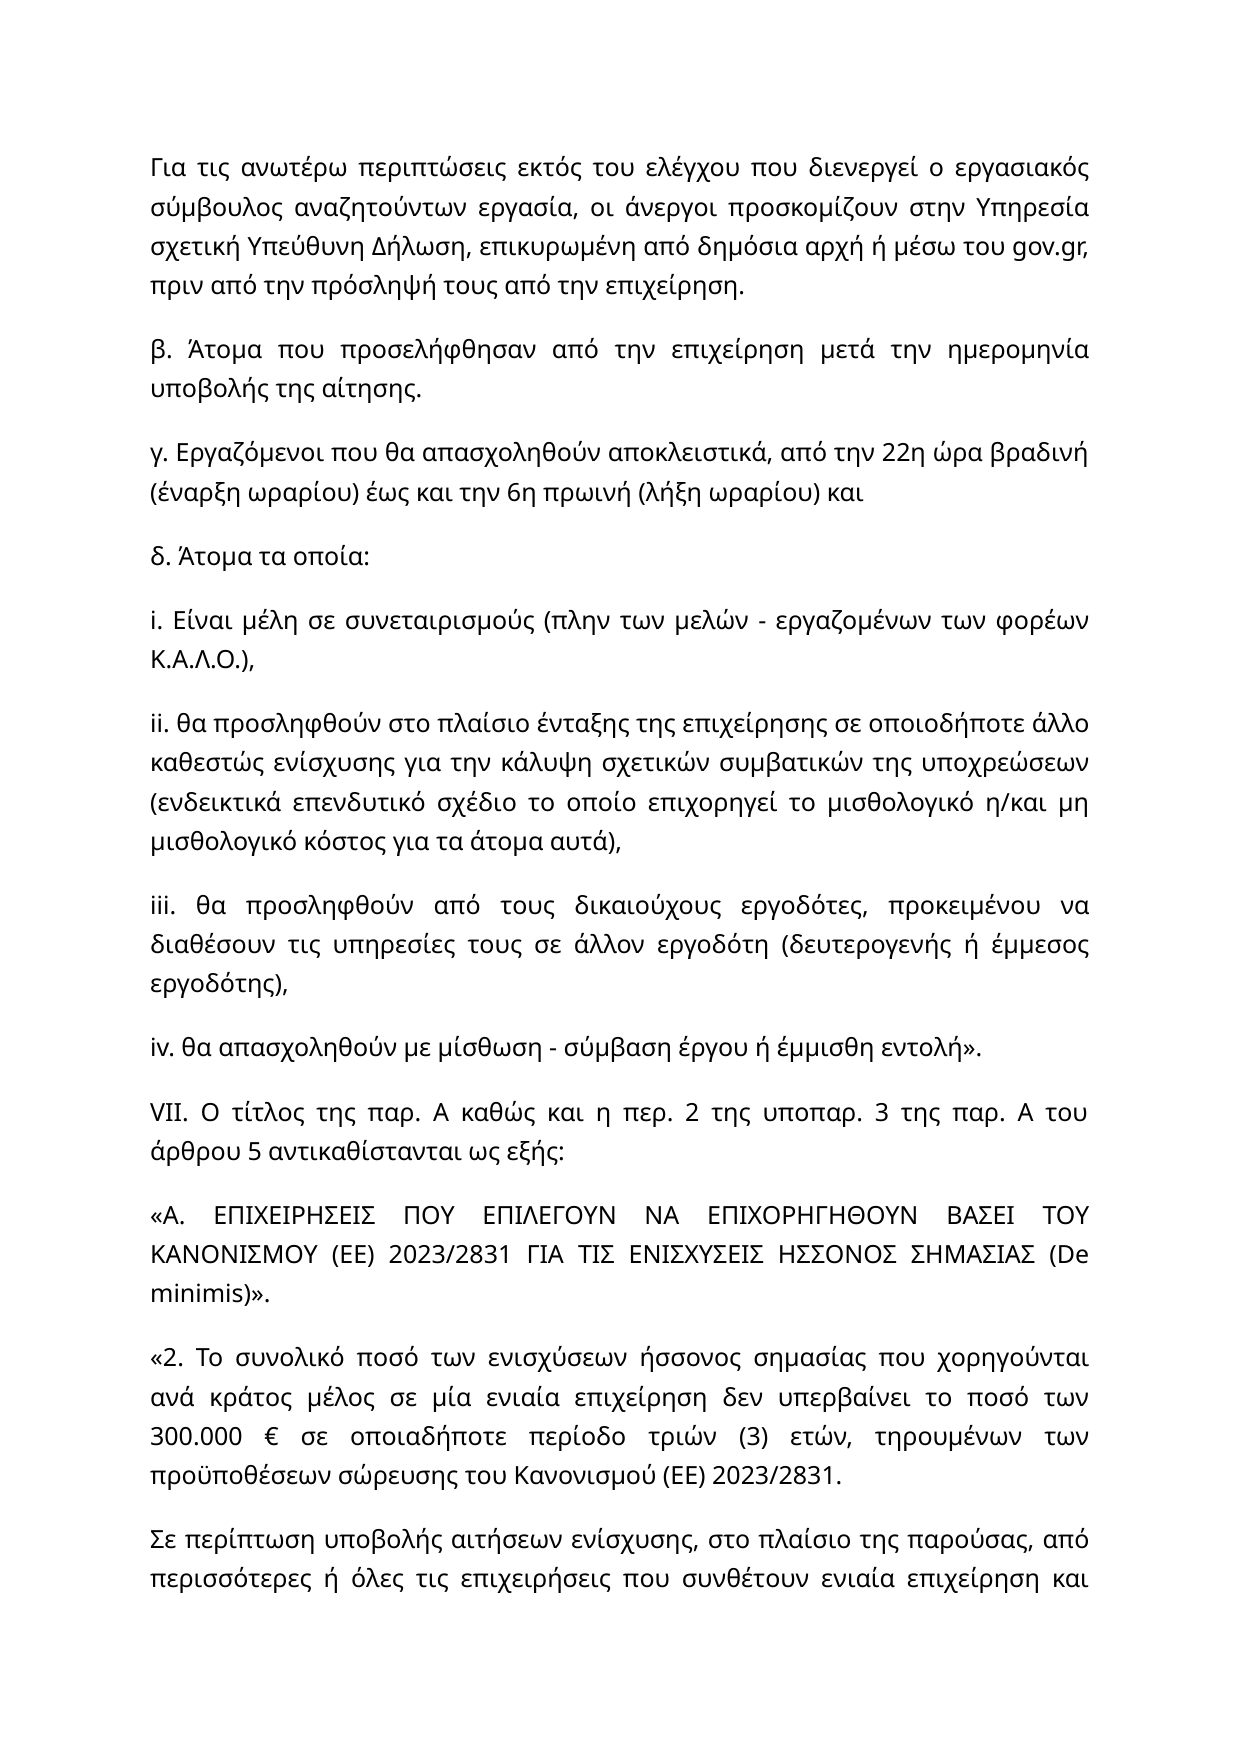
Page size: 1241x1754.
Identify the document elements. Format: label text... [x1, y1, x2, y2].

text Για τις ανωτέρω περιπτώσεις εκτός του ελέγχου που διενεργεί ο εργασιακός σύμβουλος αναζητούντων εργασία, οι άνεργοι προσκομίζουν στην Υπηρεσία σχετική Υπεύθυνη Δήλωση, επικυρωμένη από δημόσια αρχή ή μέσω του gov.gr, πριν από την πρόσληψή τους από την επιχείρηση. [150, 150, 1090, 302]
text γ. Εργαζόμενοι που θα απασχοληθούν αποκλειστικά, από την 22η ώρα βραδινή (έναρξη ωραρίου) έως και την 6η πρωινή (λήξη ωραρίου) και [150, 435, 1090, 508]
text iii. θα προσληφθούν από τους δικαιούχους εργοδότες, προκειμένου να διαθέσουν τις υπηρεσίες τους σε άλλον εργοδότη (δευτερογενής ή έμμεσος εργοδότης), [150, 887, 1090, 1000]
text ii. θα προσληφθούν στο πλαίσιο ένταξης της επιχείρησης σε οποιοδήποτε άλλο καθεστώς ενίσχυσης για την κάλυψη σχετικών συμβατικών της υποχρεώσεων (ενδεικτικά επενδυτικό σχέδιο το οποίο επιχορηγεί το μισθολογικό η/και μη μισθολογικό κόστος για τα άτομα αυτά), [150, 706, 1090, 857]
text β. Άτομα που προσελήφθησαν από την επιχείρηση μετά την ημερομηνία υποβολής της αίτησης. [150, 332, 1090, 405]
text VII. Ο τίτλος της παρ. Α καθώς και η περ. 2 της υποπαρ. 3 της παρ. Α του άρθρου 5 αντικαθίστανται ως εξής: [150, 1094, 1090, 1167]
text δ. Άτομα τα οποία: [150, 538, 1090, 572]
text iv. θα απασχοληθούν με μίσθωση - σύμβαση έργου ή έμμισθη εντολή». [150, 1030, 1090, 1064]
text Σε περίπτωση υποβολής αιτήσεων ενίσχυσης, στο πλαίσιο της παρούσας, από περισσότερες ή όλες τις επιχειρήσεις που συνθέτουν ενιαία επιχείρηση και [150, 1522, 1090, 1595]
text «Α. ΕΠΙΧΕΙΡΗΣΕΙΣ ΠΟΥ ΕΠΙΛΕΓΟΥΝ ΝΑ ΕΠΙΧΟΡΗΓΗΘΟΥΝ ΒΑΣΕΙ ΤΟΥ ΚΑΝΟΝΙΣΜΟΥ (ΕΕ) 2023/2831 ΓΙΑ ΤΙΣ ΕΝΙΣΧΥΣΕΙΣ ΗΣΣΟΝΟΣ ΣΗΜΑΣΙΑΣ (De minimis)». [150, 1197, 1090, 1310]
text i. Είναι μέλη σε συνεταιρισμούς (πλην των μελών - εργαζομένων των φορέων Κ.Α.Λ.Ο.), [150, 602, 1090, 676]
text «2. Το συνολικό ποσό των ενισχύσεων ήσσονος σημασίας που χορηγούνται ανά κράτος μέλος σε μία ενιαία επιχείρηση δεν υπερβαίνει το ποσό των 300.000 € σε οποιαδήποτε περίοδο τριών (3) ετών, τηρουμένων των προϋποθέσεων σώρευσης του Κανονισμού (ΕΕ) 2023/2831. [150, 1340, 1090, 1492]
